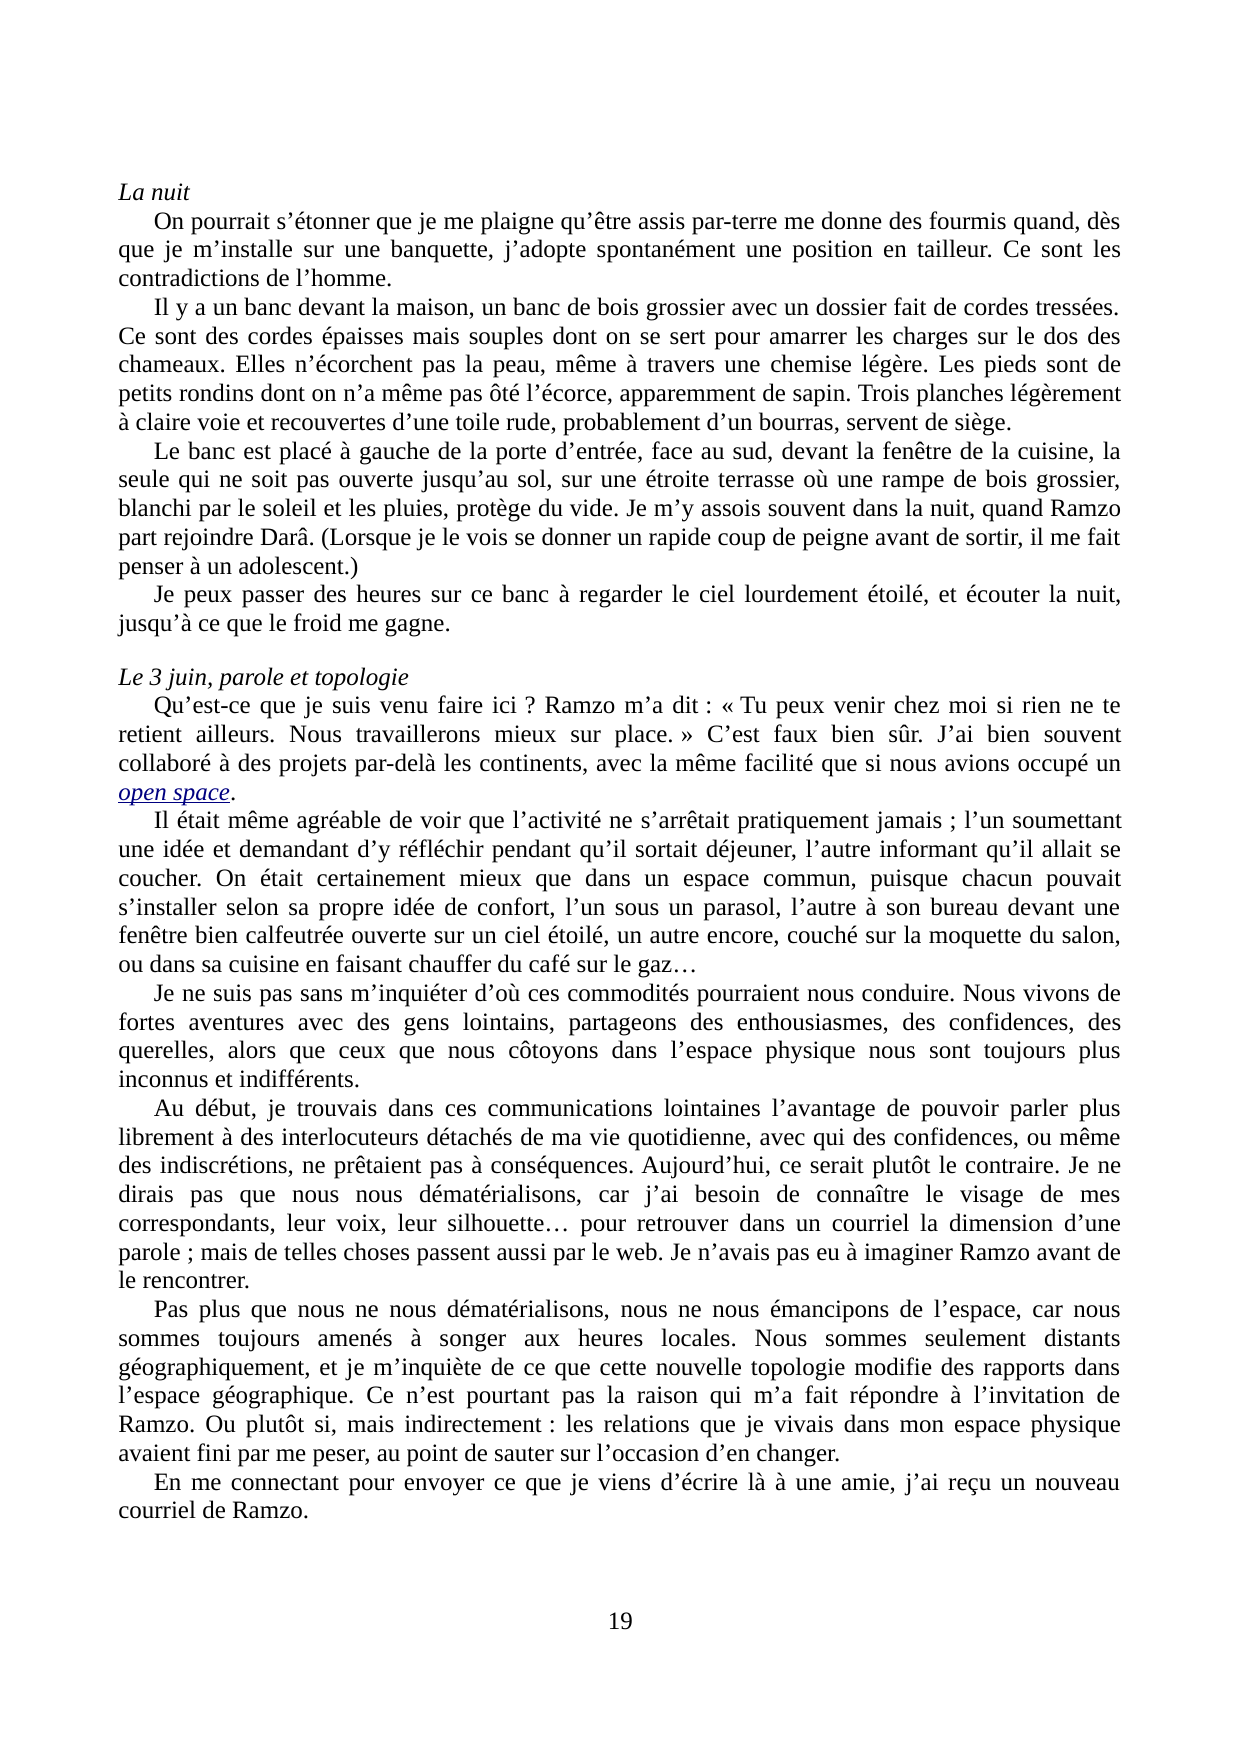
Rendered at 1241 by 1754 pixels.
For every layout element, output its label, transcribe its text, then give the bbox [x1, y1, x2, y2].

text En me connectant pour envoyer ce que je viens d’écrire là à une amie, j’ai reçu un nouveau courriel de Ramzo. [118, 1467, 1122, 1524]
text Qu’est-ce que je suis venu faire ici ? Ramzo m’a dit : « Tu peux venir chez moi si rien ne te retient ailleurs. Nous travaillerons mieux sur place. » C’est faux bien sûr. J’ai bien souvent collaboré à des projets par-delà les continents, avec la même facilité que si nous avions occupé un open space. [118, 691, 1122, 806]
subtitle La nuit [118, 177, 1122, 206]
text Pas plus que nous ne nous dématérialisons, nous ne nous émancipons de l’espace, car nous sommes toujours amenés à songer aux heures locales. Nous sommes seulement distants géographiquement, et je m’inquiète de ce que cette nouvelle topologie modifie des rapports dans l’espace géographique. Ce n’est pourtant pas la raison qui m’a fait répondre à l’invitation de Ramzo. Ou plutôt si, mais indirectement : les relations que je vivais dans mon espace physique avaient fini par me peser, au point de sauter sur l’occasion d’en changer. [118, 1294, 1122, 1467]
text Il était même agréable de voir que l’activité ne s’arrêtait pratiquement jamais ; l’un soumettant une idée et demandant d’y réfléchir pendant qu’il sortait déjeuner, l’autre informant qu’il allait se coucher. On était certainement mieux que dans un espace commun, puisque chacun pouvait s’installer selon sa propre idée de confort, l’un sous un parasol, l’autre à son bureau devant une fenêtre bien calfeutrée ouverte sur un ciel étoilé, un autre encore, couché sur la moquette du salon, ou dans sa cuisine en faisant chauffer du café sur le gaz… [118, 806, 1122, 978]
text Je peux passer des heures sur ce banc à regarder le ciel lourdement étoilé, et écouter la nuit, jusqu’à ce que le froid me gagne. [118, 579, 1122, 637]
text On pourrait s’étonner que je me plaigne qu’être assis par-terre me donne des fourmis quand, dès que je m’installe sur une banquette, j’adopte spontanément une position en tailleur. Ce sont les contradictions de l’homme. [118, 206, 1122, 292]
text Il y a un banc devant la maison, un banc de bois grossier avec un dossier fait de cordes tressées. Ce sont des cordes épaisses mais souples dont on se sert pour amarrer les charges sur le dos des chameaux. Elles n’écorchent pas la peau, même à travers une chemise légère. Les pieds sont de petits rondins dont on n’a même pas ôté l’écorce, apparemment de sapin. Trois planches légèrement à claire voie et recouvertes d’une toile rude, probablement d’un bourras, servent de siège. [118, 292, 1122, 436]
text Le banc est placé à gauche de la porte d’entrée, face au sud, devant la fenêtre de la cuisine, la seule qui ne soit pas ouverte jusqu’au sol, sur une étroite terrasse où une rampe de bois grossier, blanchi par le soleil et les pluies, protège du vide. Je m’y assois souvent dans la nuit, quand Ramzo part rejoindre Darâ. (Lorsque je le vois se donner un rapide coup de peigne avant de sortir, il me fait penser à un adolescent.) [118, 436, 1122, 579]
subtitle Le 3 juin, parole et topologie [118, 662, 1122, 691]
text Je ne suis pas sans m’inquiéter d’où ces commodités pourraient nous conduire. Nous vivons de fortes aventures avec des gens lointains, partageons des enthousiasmes, des confidences, des querelles, alors que ceux que nous côtoyons dans l’espace physique nous sont toujours plus inconnus et indifférents. [118, 978, 1122, 1093]
text Au début, je trouvais dans ces communications lointaines l’avantage de pouvoir parler plus librement à des interlocuteurs détachés de ma vie quotidienne, avec qui des confidences, ou même des indiscrétions, ne prêtaient pas à conséquences. Aujourd’hui, ce serait plutôt le contraire. Je ne dirais pas que nous nous dématérialisons, car j’ai besoin de connaître le visage de mes correspondants, leur voix, leur silhouette… pour retrouver dans un courriel la dimension d’une parole ; mais de telles choses passent aussi par le web. Je n’avais pas eu à imaginer Ramzo avant de le rencontrer. [118, 1093, 1122, 1294]
